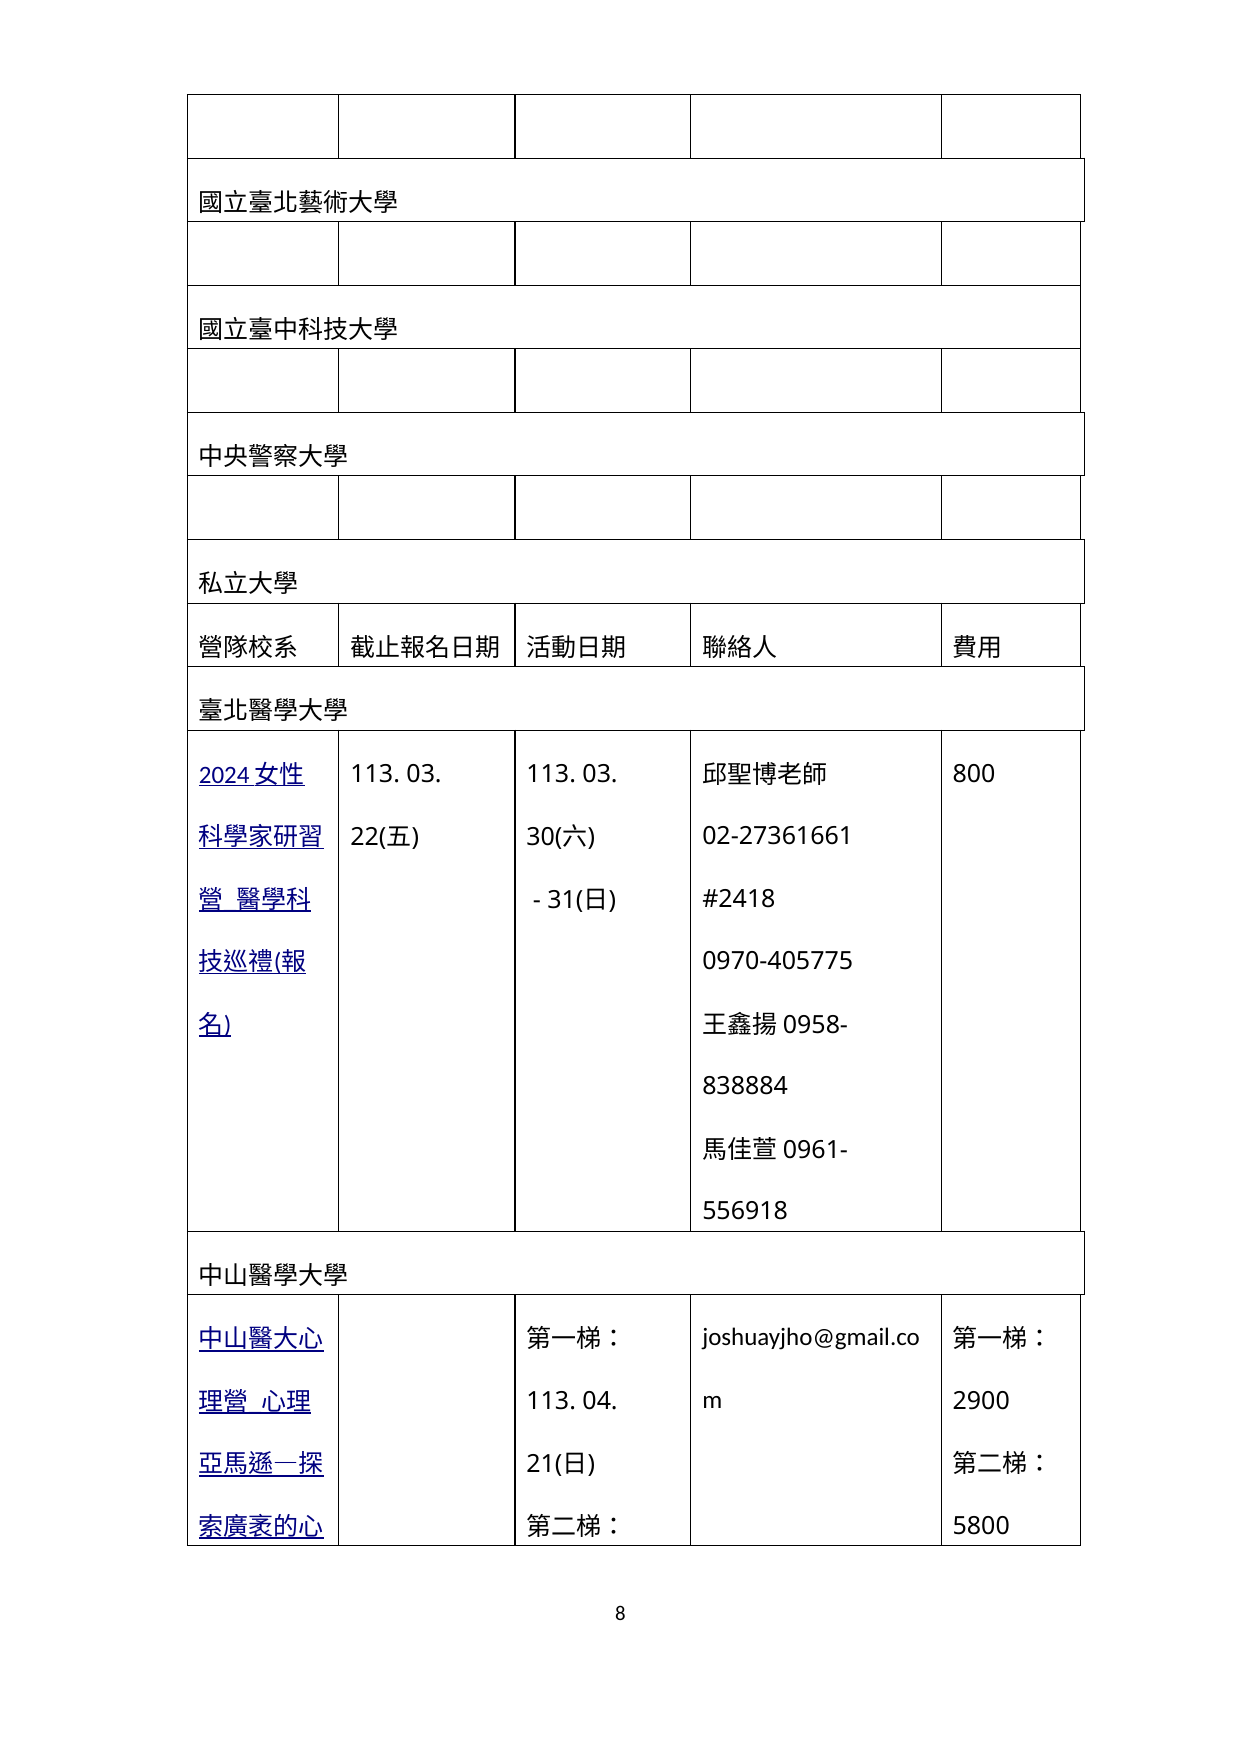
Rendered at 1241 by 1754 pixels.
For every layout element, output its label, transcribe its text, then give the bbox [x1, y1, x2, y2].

table_cell 中央警察大學 [188, 413, 1084, 475]
table_cell [339, 476, 514, 539]
table_cell 800 [942, 731, 1080, 1231]
table_cell [1081, 604, 1085, 666]
table_cell [516, 349, 690, 412]
table_cell [942, 222, 1080, 285]
table_cell joshuayjho@gmail.com [691, 1295, 941, 1545]
table_cell [339, 1295, 514, 1545]
table_cell [942, 95, 1080, 158]
table_cell [942, 476, 1080, 539]
table_cell [188, 349, 338, 412]
table_cell [1081, 1295, 1085, 1545]
table_cell [1081, 222, 1085, 285]
table_cell [188, 476, 338, 539]
table_cell [188, 95, 338, 158]
table_cell [942, 349, 1080, 412]
table_cell 113. 03. 22(五) [339, 731, 514, 1231]
table_cell 費用 [942, 604, 1080, 666]
table_cell 國立臺北藝術大學 [188, 159, 1084, 221]
table_cell 活動日期 [516, 604, 690, 666]
table_cell 私立大學 [188, 540, 1084, 602]
table_cell [516, 95, 690, 158]
table_cell [339, 349, 514, 412]
table_cell 聯絡人 [691, 604, 941, 666]
table_cell [1081, 285, 1085, 348]
table_cell 第一梯： 113. 04. 21(日) 第二梯： [516, 1295, 690, 1545]
table_cell [691, 349, 941, 412]
table_cell 國立臺中科技大學 [188, 286, 1080, 348]
table_cell [691, 476, 941, 539]
table_cell [516, 476, 690, 539]
table_cell 臺北醫學大學 [188, 667, 1084, 729]
table_cell [691, 95, 941, 158]
table_cell 113. 03. 30(六) - 31(日) [516, 731, 690, 1231]
table_cell [1081, 94, 1085, 158]
table_cell 第一梯： 2900 第二梯： 5800 [942, 1295, 1080, 1545]
table_cell 截止報名日期 [339, 604, 514, 666]
table_cell [339, 95, 514, 158]
table_cell [691, 222, 941, 285]
table_cell 營隊校系 [188, 604, 338, 666]
table_cell 2024女性科學家研習營_醫學科技巡禮(報名) [188, 731, 338, 1231]
table_cell [339, 222, 514, 285]
table_cell [188, 222, 338, 285]
table_cell 中山醫大心理營_心理亞馬遜—探索廣袤的心 [188, 1295, 338, 1545]
table_cell [1081, 731, 1085, 1231]
table_cell [516, 222, 690, 285]
table_cell [1081, 476, 1085, 539]
table_cell [1081, 348, 1085, 412]
table_cell 邱聖博老師 02-27361661 #2418 0970-405775 王鑫揚 0958-838884 馬佳萱 0961-556918 [691, 731, 941, 1231]
table_cell 中山醫學大學 [188, 1232, 1084, 1294]
